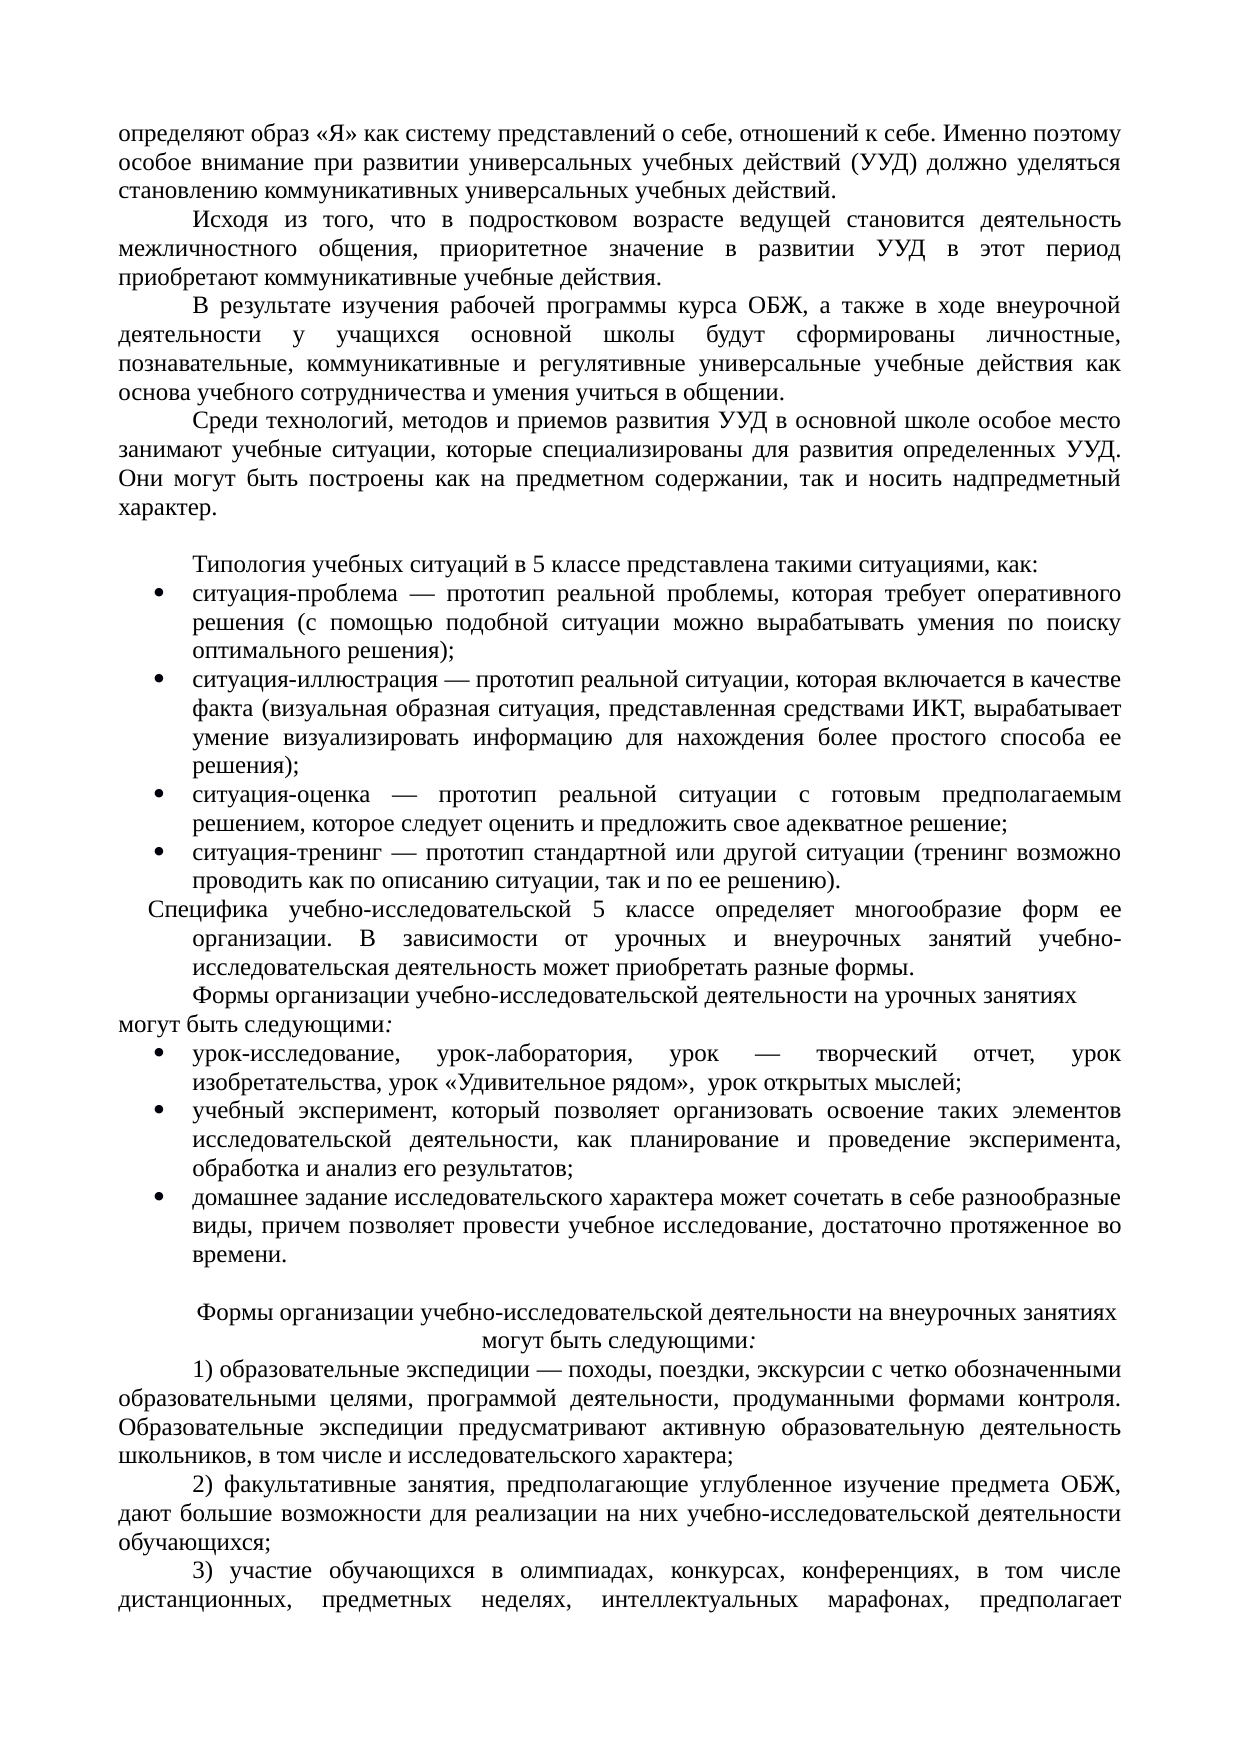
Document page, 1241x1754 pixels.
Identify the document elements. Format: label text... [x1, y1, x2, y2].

text В результате изучения рабочей программы курса ОБЖ, а также в ходе внеурочной деятельности у учащихся основной школы будут сформированы личностные, познавательные, коммуникативные и регулятивные универсальные учебные действия как основа учебного сотрудничества и умения учиться в общении. [118, 291, 1122, 406]
text определяют образ «Я» как систему представлений о себе, отношений к себе. Именно поэтому особое внимание при развитии универсальных учебных действий (УУД) должно уделяться становлению коммуникативных универсальных учебных действий. [118, 118, 1122, 204]
text 2) факультативные занятия, предполагающие углубленное изучение предмета ОБЖ, дают большие возможности для реализации на них учебно-исследовательской деятельности обучающихся; [118, 1469, 1122, 1556]
text Специфика учебно-исследовательской 5 классе определяет многообразие форм ее организации. В зависимости от урочных и внеурочных занятий учебно-исследовательская деятельность может приобретать разные формы. [148, 894, 1122, 981]
list ситуация-тренинг — прототип стандартной или другой ситуации (тренинг возможно проводить как по описанию ситуации, так и по ее решению). [154, 837, 1122, 894]
text Формы организации учебно-исследовательской деятельности на урочных занятиях могут быть следующими: [118, 981, 1122, 1038]
list урок-исследование, урок-лаборатория, урок — творческий отчет, урок изобретательства, урок «Удивительное рядом», урок открытых мыслей; [154, 1038, 1122, 1096]
text Среди технологий, методов и приемов развития УУД в основной школе особое место занимают учебные ситуации, которые специализированы для развития определенных УУД. Они могут быть построены как на предметном содержании, так и носить надпредметный характер. [118, 406, 1122, 521]
text 3) участие обучающихся в олимпиадах, конкурсах, конференциях, в том числе дистанционных, предметных неделях, интеллектуальных марафонах, предполагает [118, 1556, 1122, 1613]
list ситуация-проблема — прототип реальной проблемы, которая требует оперативного решения (с помощью подобной ситуации можно вырабатывать умения по поиску оптимального решения); [154, 578, 1122, 664]
list учебный эксперимент, который позволяет организовать освоение таких элементов исследовательской деятельности, как планирование и проведение эксперимента, обработка и анализ его результатов; [154, 1096, 1122, 1182]
text 1) образовательные экспедиции — походы, поездки, экскурсии с четко обозначенными образовательными целями, программой деятельности, продуманными формами контроля. Образовательные экспедиции предусматривают активную образовательную деятельность школьников, в том числе и исследовательского характера; [118, 1354, 1122, 1469]
text Типология учебных ситуаций в 5 классе представлена такими ситуациями, как: [118, 549, 1122, 578]
list домашнее задание исследовательского характера может сочетать в себе разнообразные виды, причем позволяет провести учебное исследование, достаточно протяженное во времени. [154, 1182, 1122, 1268]
text Формы организации учебно-исследовательской деятельности на внеурочных занятиях могут быть следующими: [118, 1297, 1122, 1354]
text Исходя из того, что в подростковом возрасте ведущей становится деятельность межличностного общения, приоритетное значение в развитии УУД в этот период приобретают коммуникативные учебные действия. [118, 204, 1122, 291]
list ситуация-иллюстрация — прототип реальной ситуации, которая включается в качестве факта (визуальная образная ситуация, представленная средствами ИКТ, вырабатывает умение визуализировать информацию для нахождения более простого способа ее решения); [154, 664, 1122, 779]
list ситуация-оценка — прототип реальной ситуации с готовым предполагаемым решением, которое следует оценить и предложить свое адекватное решение; [154, 779, 1122, 837]
